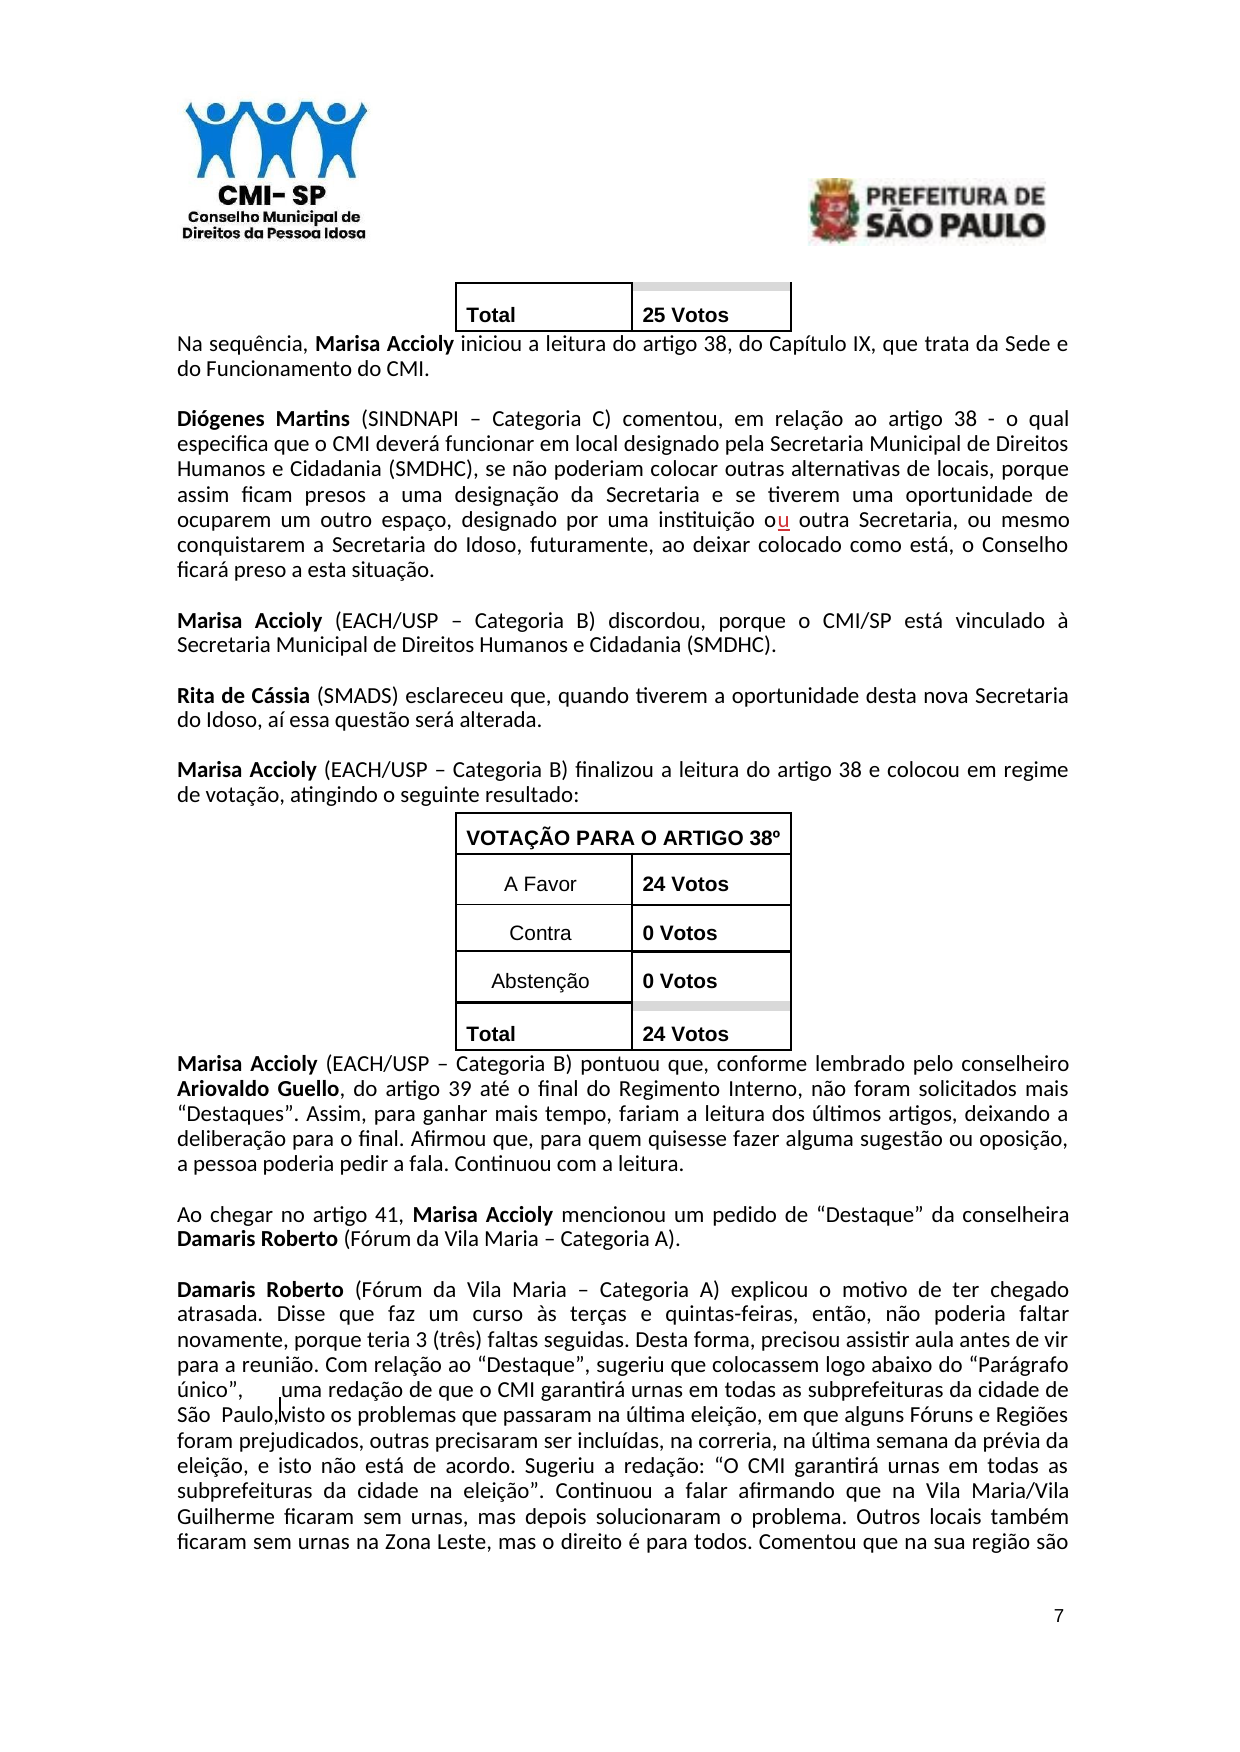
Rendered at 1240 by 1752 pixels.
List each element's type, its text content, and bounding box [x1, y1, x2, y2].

table_cell 25 Votos [633, 291, 790, 329]
text Marisa Accioly (EACH/USP – Categoria B) discordou, porque o CMI/SP está vinculado à Secretaria Municipal de Direitos Humanos e Cidadania (SMDHC). [177, 608, 1070, 658]
text Diógenes Martins (SINDNAPI – Categoria C) comentou, em relação ao artigo 38 - o qual especifica que o CMI deverá funcionar em local designado pela Secretaria Municipal de Direitos Humanos e Cidadania (SMDHC), se não poderiam colocar outras alternativas de locais, porque assim ficam presos a uma designação da Secretaria e se tiverem uma oportunidade de ocuparem um outro espaço, designado por uma instituição ou outra Secretaria, ou mesmo conquistarem a Secretaria do Idoso, futuramente, ao deixar colocado como está, o Conselho ficará preso a esta situação. [177, 407, 1070, 584]
table_cell 24 Votos [633, 855, 790, 903]
text Ao chegar no artigo 41, Marisa Accioly mencionou um pedido de “Destaque” da conselheira Damaris Roberto (Fórum da Vila Maria – Categoria A). [177, 1202, 1070, 1252]
table_cell Total [457, 284, 631, 329]
table_cell Abstenção [457, 952, 631, 1001]
text Marisa Accioly (EACH/USP – Categoria B) finalizou a leitura do artigo 38 e colocou em regime de votação, atingindo o seguinte resultado: [177, 758, 1070, 808]
table_cell A Favor [457, 855, 631, 903]
table_cell Contra [457, 905, 631, 950]
table_cell 0 Votos [633, 906, 790, 950]
text Na sequência, Marisa Accioly iniciou a leitura do artigo 38, do Capítulo IX, que trata da Sede e do Funcionamento do CMI. [177, 332, 1070, 382]
table_cell Total [457, 1004, 631, 1049]
text Damaris Roberto (Fórum da Vila Maria – Categoria A) explicou o motivo de ter chegado atrasada. Disse que faz um curso às terças e quintas-feiras, então, não poderia faltar novamente, porque teria 3 (três) faltas seguidas. Desta forma, precisou assistir aula antes de vir para a reunião. Com relação ao “Destaque”, sugeriu que colocassem logo abaixo do “Parágrafo único”, uma redação de que o CMI garantirá urnas em todas as subprefeituras da cidade de São Paulo, visto os problemas que passaram na última eleição, em que alguns Fóruns e Regiões foram prejudicados, outras precisaram ser incluídas, na correria, na última semana da prévia da eleição, e isto não está de acordo. Sugeriu a redação: “O CMI garantirá urnas em todas as subprefeituras da cidade na eleição”. Continuou a falar afirmando que na Vila Maria/Vila Guilherme ficaram sem urnas, mas depois solucionaram o problema. Outros locais também ficaram sem urnas na Zona Leste, mas o direito é para todos. Comentou que na sua região são [177, 1277, 1070, 1555]
table_header VOTAÇÃO PARA O ARTIGO 38º [457, 814, 790, 853]
table_cell 24 Votos [633, 1011, 790, 1049]
table_cell 0 Votos [633, 953, 790, 1001]
text Marisa Accioly (EACH/USP – Categoria B) pontuou que, conforme lembrado pelo conselheiro Ariovaldo Guello, do artigo 39 até o final do Regimento Interno, não foram solicitados mais “Destaques”. Assim, para ganhar mais tempo, fariam a leitura dos últimos artigos, deixando a deliberação para o final. Afirmou que, para quem quisesse fazer alguma sugestão ou oposição, a pessoa poderia pedir a fala. Continuou com a leitura. [177, 1051, 1070, 1178]
text Rita de Cássia (SMADS) esclareceu que, quando tiverem a oportunidade desta nova Secretaria do Idoso, aí essa questão será alterada. [177, 683, 1070, 733]
